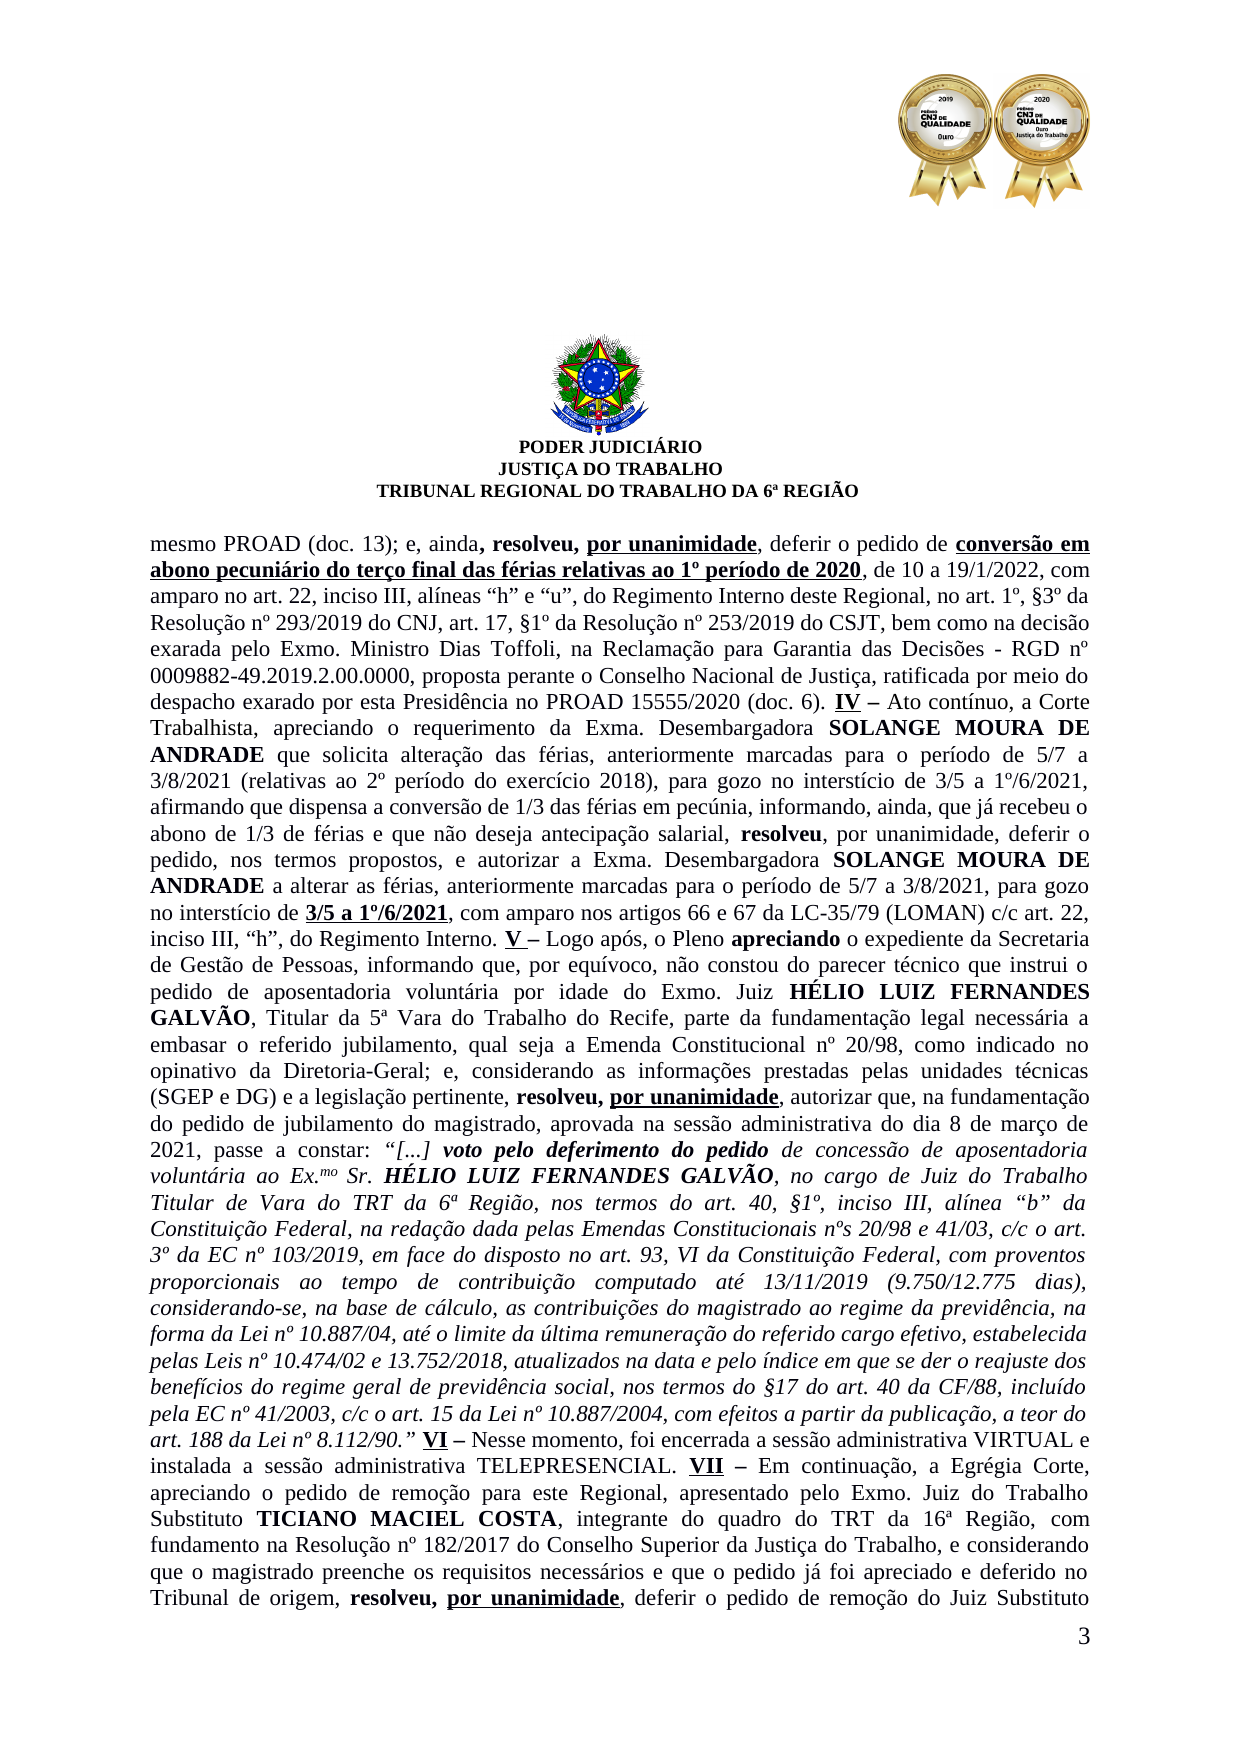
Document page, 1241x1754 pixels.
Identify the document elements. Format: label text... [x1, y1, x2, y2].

text mesmo PROAD (doc. 13); e, ainda, resolveu, por unanimidade, deferir o pedido de conversão em abono pecuniário do terço final das férias relativas ao 1º período de 2020, de 10 a 19/1/2022, com amparo no art. 22, inciso III, alíneas “h” e “u”, do Regimento Interno deste Regional, no art. 1º, §3º da Resolução nº 293/2019 do CNJ, art. 17, §1º da Resolução nº 253/2019 do CSJT, bem como na decisão exarada pelo Exmo. Ministro Dias Toffoli, na Reclamação para Garantia das Decisões - RGD nº 0009882-49.2019.2.00.0000, proposta perante o Conselho Nacional de Justiça, ratificada por meio do despacho exarado por esta Presidência no PROAD 15555/2020 (doc. 6). IV – Ato contínuo, a Corte Trabalhista, apreciando o requerimento da Exma. Desembargadora SOLANGE MOURA DE ANDRADE que solicita alteração das férias, anteriormente marcadas para o período de 5/7 a 3/8/2021 (relativas ao 2º período do exercício 2018), para gozo no interstício de 3/5 a 1º/6/2021, afirmando que dispensa a conversão de 1/3 das férias em pecúnia, informando, ainda, que já recebeu o abono de 1/3 de férias e que não deseja antecipação salarial, resolveu, por unanimidade, deferir o pedido, nos termos propostos, e autorizar a Exma. Desembargadora SOLANGE MOURA DE ANDRADE a alterar as férias, anteriormente marcadas para o período de 5/7 a 3/8/2021, para gozo no interstício de 3/5 a 1º/6/2021, com amparo nos artigos 66 e 67 da LC-35/79 (LOMAN) c/c art. 22, inciso III, “h”, do Regimento Interno. V – Logo após, o Pleno apreciando o expediente da Secretaria de Gestão de Pessoas, informando que, por equívoco, não constou do parecer técnico que instrui o pedido de aposentadoria voluntária por idade do Exmo. Juiz HÉLIO LUIZ FERNANDES GALVÃO, Titular da 5ª Vara do Trabalho do Recife, parte da fundamentação legal necessária a embasar o referido jubilamento, qual seja a Emenda Constitucional nº 20/98, como indicado no opinativo da Diretoria-Geral; e, considerando as informações prestadas pelas unidades técnicas (SGEP e DG) e a legislação pertinente, resolveu, por unanimidade, autorizar que, na fundamentação do pedido de jubilamento do magistrado, aprovada na sessão administrativa do dia 8 de março de 2021, passe a constar: “[...] voto pelo deferimento do pedido de concessão de aposentadoria voluntária ao Ex.mo Sr. HÉLIO LUIZ FERNANDES GALVÃO, no cargo de Juiz do Trabalho Titular de Vara do TRT da 6ª Região, nos termos do art. 40, §1º, inciso III, alínea “b” da Constituição Federal, na redação dada pelas Emendas Constitucionais nºs 20/98 e 41/03, c/c o art. 3º da EC nº 103/2019, em face do disposto no art. 93, VI da Constituição Federal, com proventos proporcionais ao tempo de contribuição computado até 13/11/2019 (9.750/12.775 dias), considerando-se, na base de cálculo, as contribuições do magistrado ao regime da previdência, na forma da Lei nº 10.887/04, até o limite da última remuneração do referido cargo efetivo, estabelecida pelas Leis nº 10.474/02 e 13.752/2018, atualizados na data e pelo índice em que se der o reajuste dos benefícios do regime geral de previdência social, nos termos do §17 do art. 40 da CF/88, incluído pela EC nº 41/2003, c/c o art. 15 da Lei nº 10.887/2004, com efeitos a partir da publicação, a teor do art. 188 da Lei nº 8.112/90.” VI – Nesse momento, foi encerrada a sessão administrativa VIRTUAL e instalada a sessão administrativa TELEPRESENCIAL. VII – Em continuação, a Egrégia Corte, apreciando o pedido de remoção para este Regional, apresentado pelo Exmo. Juiz do Trabalho Substituto TICIANO MACIEL COSTA, integrante do quadro do TRT da 16ª Região, com fundamento na Resolução nº 182/2017 do Conselho Superior da Justiça do Trabalho, e considerando que o magistrado preenche os requisitos necessários e que o pedido já foi apreciado e deferido no Tribunal de origem, resolveu, por unanimidade, deferir o pedido de remoção do Juiz Substituto [150, 530, 1090, 1610]
